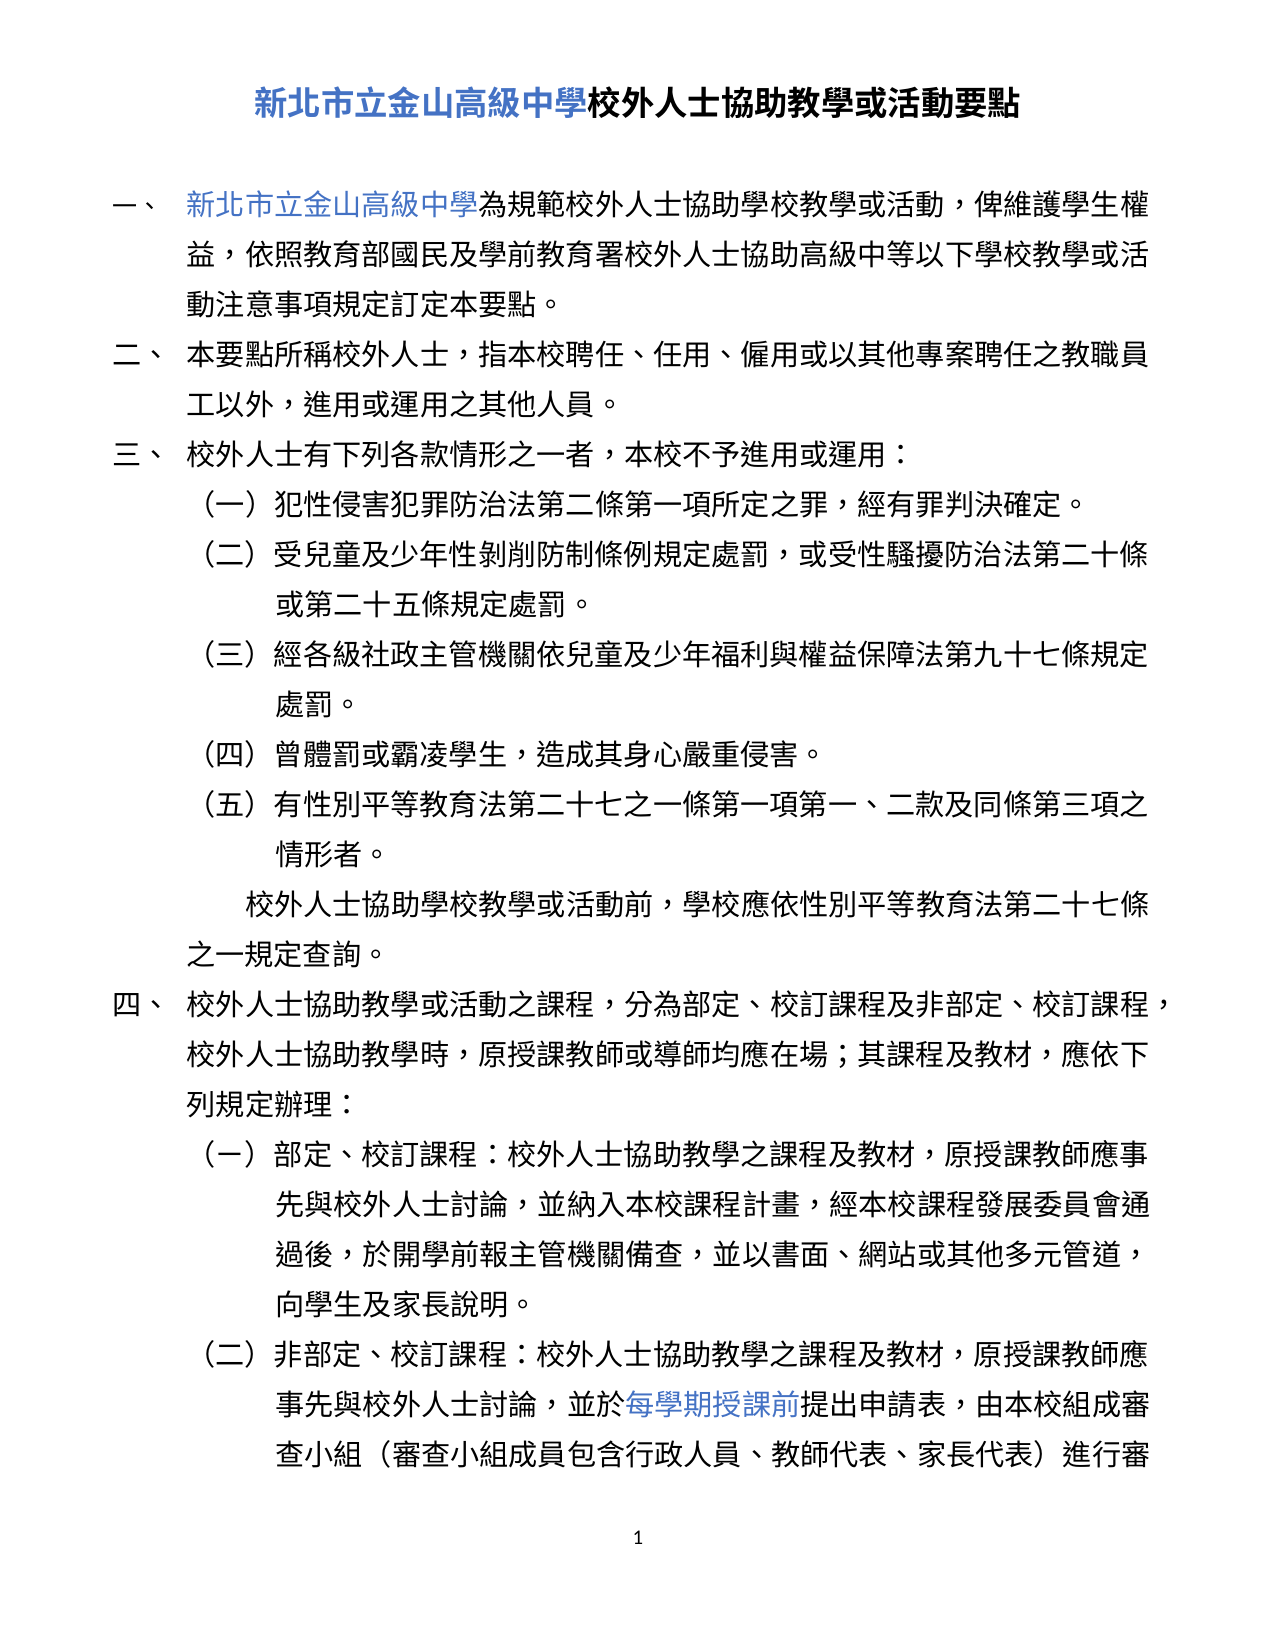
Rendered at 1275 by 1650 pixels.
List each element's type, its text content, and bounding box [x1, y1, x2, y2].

text （二）受兒童及少年性剝削防制條例規定處罰，或受性騷擾防治法第二十條或第二十五條規定處罰。 [186, 525, 1162, 625]
list 校外人士協助教學或活動之課程，分為部定、校訂課程及非部定、校訂課程，校外人士協助教學時，原授課教師或導師均應在場；其課程及教材，應依下列規定辦理： [112, 975, 1162, 1125]
text （ㄧ）部定、校訂課程：校外人士協助教學之課程及教材，原授課教師應事先與校外人士討論，並納入本校課程計畫，經本校課程發展委員會通過後，於開學前報主管機關備查，並以書面、網站或其他多元管道，向學生及家長說明。 [186, 1125, 1162, 1325]
text （五）有性別平等教育法第二十七之一條第一項第一、二款及同條第三項之情形者。 [186, 775, 1162, 875]
list 校外人士有下列各款情形之一者，本校不予進用或運用： [112, 425, 1162, 475]
text （一）犯性侵害犯罪防治法第二條第一項所定之罪，經有罪判決確定。 [186, 475, 1162, 525]
list 新北市立金山高級中學為規範校外人士協助學校教學或活動，俾維護學生權益，依照教育部國民及學前教育署校外人士協助高級中等以下學校教學或活動注意事項規定訂定本要點。 [112, 175, 1162, 325]
text 校外人士協助學校教學或活動前，學校應依性別平等教育法第二十七條之一規定查詢。 [186, 875, 1162, 975]
text 新北市立金山高級中學校外人士協助教學或活動要點 [112, 75, 1162, 125]
list 本要點所稱校外人士，指本校聘任、任用、僱用或以其他專案聘任之教職員工以外，進用或運用之其他人員。 [112, 325, 1162, 425]
text （四）曾體罰或霸凌學生，造成其身心嚴重侵害。 [186, 725, 1162, 775]
text （二）非部定、校訂課程：校外人士協助教學之課程及教材，原授課教師應事先與校外人士討論，並於每學期授課前提出申請表，由本校組成審查小組（審查小組成員包含行政人員、教師代表、家長代表）進行審 [186, 1325, 1162, 1475]
text （三）經各級社政主管機關依兒童及少年福利與權益保障法第九十七條規定處罰。 [186, 625, 1162, 725]
